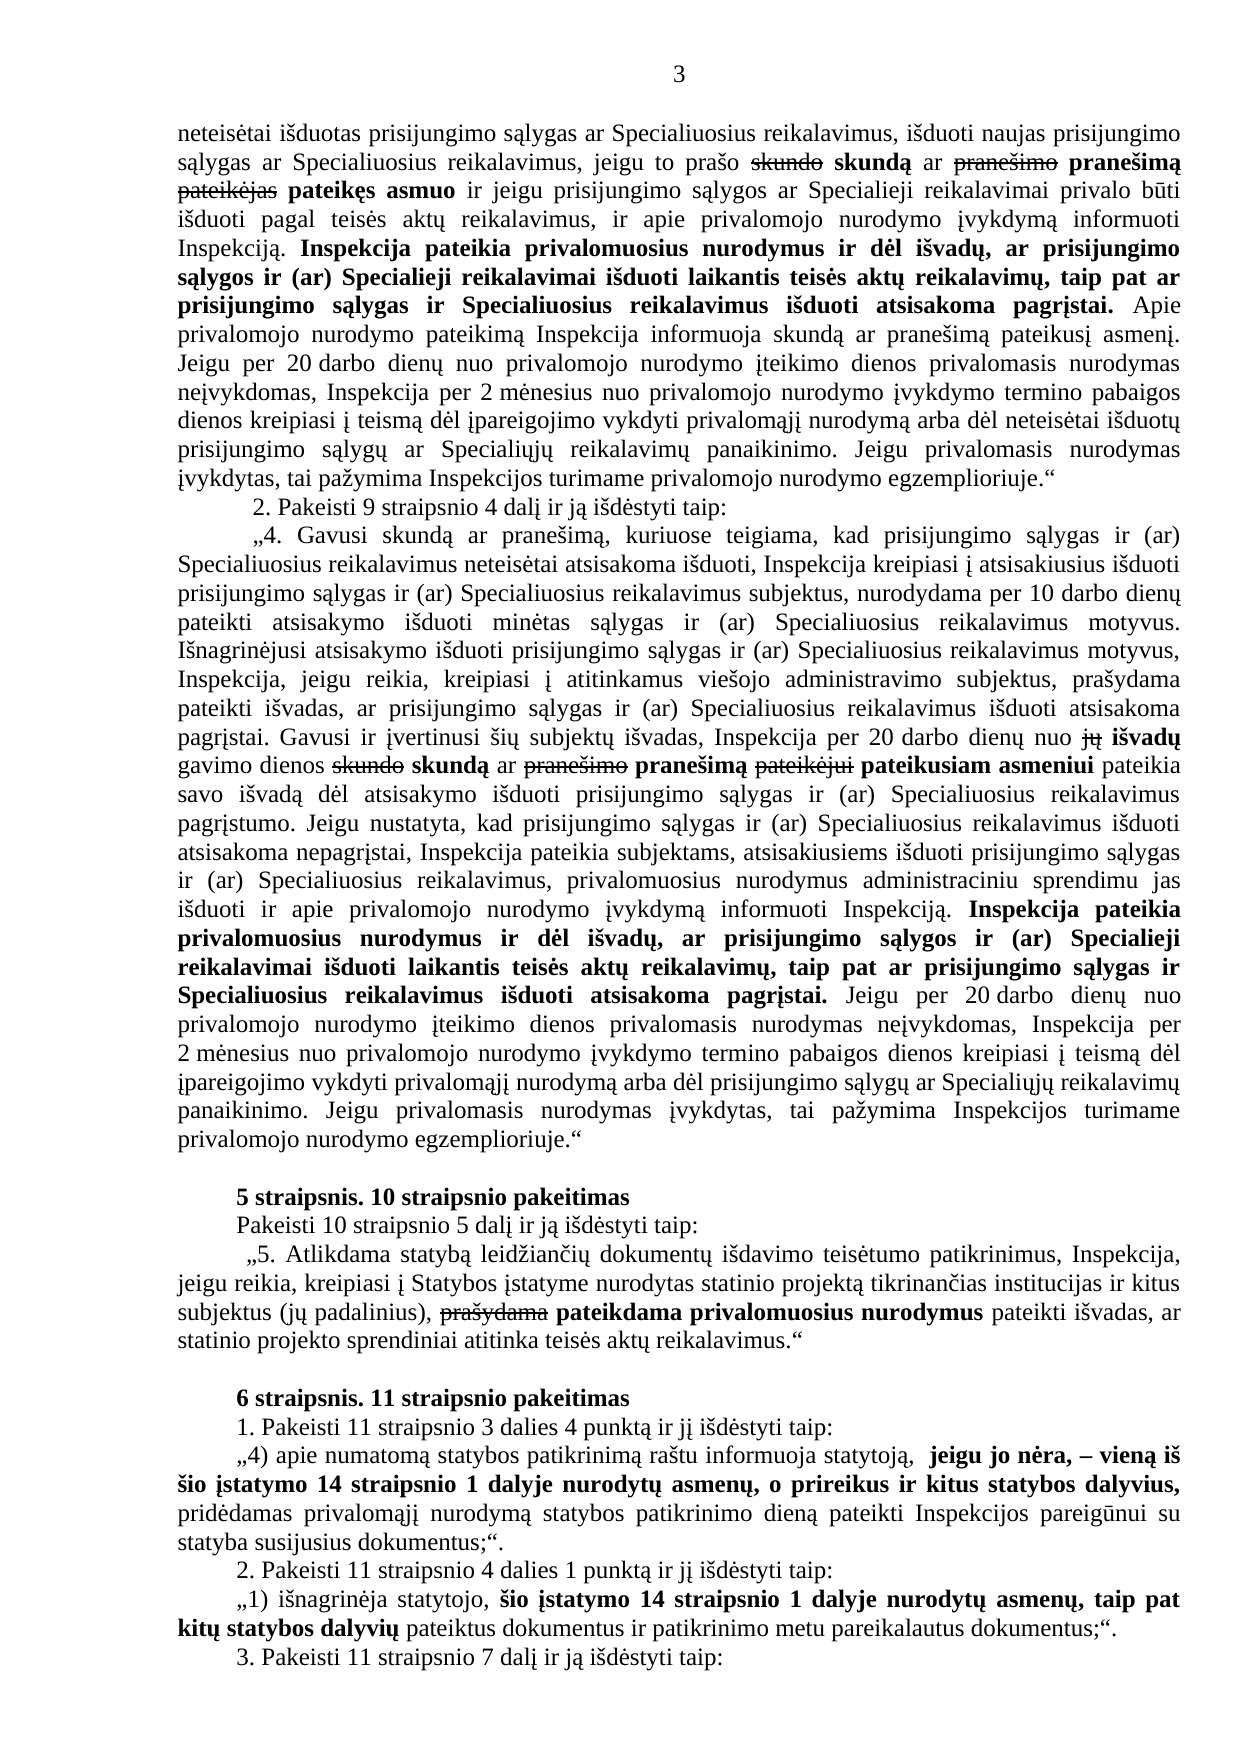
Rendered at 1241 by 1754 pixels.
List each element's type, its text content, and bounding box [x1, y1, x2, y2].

text 1. Pakeisti 11 straipsnio 3 dalies 4 punktą ir jį išdėstyti taip: [177, 1412, 1181, 1441]
text 2. Pakeisti 9 straipsnio 4 dalį ir ją išdėstyti taip: [177, 492, 1181, 521]
text „4) apie numatomą statybos patikrinimą raštu informuoja statytoją, jeigu jo nėra, – vieną iš šio įstatymo 14 straipsnio 1 dalyje nurodytų asmenų, o prireikus ir kitus statybos dalyvius, pridėdamas privalomąjį nurodymą statybos patikrinimo dieną pateikti Inspekcijos pareigūnui su statyba susijusius dokumentus;“. [177, 1441, 1181, 1556]
text „1) išnagrinėja statytojo, šio įstatymo 14 straipsnio 1 dalyje nurodytų asmenų, taip pat kitų statybos dalyvių pateiktus dokumentus ir patikrinimo metu pareikalautus dokumentus;“. [177, 1584, 1181, 1642]
text „4. Gavusi skundą ar pranešimą, kuriuose teigiama, kad prisijungimo sąlygas ir (ar) Specialiuosius reikalavimus neteisėtai atsisakoma išduoti, Inspekcija kreipiasi į atsisakiusius išduoti prisijungimo sąlygas ir (ar) Specialiuosius reikalavimus subjektus, nurodydama per 10 darbo dienų pateikti atsisakymo išduoti minėtas sąlygas ir (ar) Specialiuosius reikalavimus motyvus. Išnagrinėjusi atsisakymo išduoti prisijungimo sąlygas ir (ar) Specialiuosius reikalavimus motyvus, Inspekcija, jeigu reikia, kreipiasi į atitinkamus viešojo administravimo subjektus, prašydama pateikti išvadas, ar prisijungimo sąlygas ir (ar) Specialiuosius reikalavimus išduoti atsisakoma pagrįstai. Gavusi ir įvertinusi šių subjektų išvadas, Inspekcija per 20 darbo dienų nuo jų išvadų gavimo dienos skundo skundą ar pranešimo pranešimą pateikėjui pateikusiam asmeniui pateikia savo išvadą dėl atsisakymo išduoti prisijungimo sąlygas ir (ar) Specialiuosius reikalavimus pagrįstumo. Jeigu nustatyta, kad prisijungimo sąlygas ir (ar) Specialiuosius reikalavimus išduoti atsisakoma nepagrįstai, Inspekcija pateikia subjektams, atsisakiusiems išduoti prisijungimo sąlygas ir (ar) Specialiuosius reikalavimus, privalomuosius nurodymus administraciniu sprendimu jas išduoti ir apie privalomojo nurodymo įvykdymą informuoti Inspekciją. Inspekcija pateikia privalomuosius nurodymus ir dėl išvadų, ar prisijungimo sąlygos ir (ar) Specialieji reikalavimai išduoti laikantis teisės aktų reikalavimų, taip pat ar prisijungimo sąlygas ir Specialiuosius reikalavimus išduoti atsisakoma pagrįstai. Jeigu per 20 darbo dienų nuo privalomojo nurodymo įteikimo dienos privalomasis nurodymas neįvykdomas, Inspekcija per 2 mėnesius nuo privalomojo nurodymo įvykdymo termino pabaigos dienos kreipiasi į teismą dėl įpareigojimo vykdyti privalomąjį nurodymą arba dėl prisijungimo sąlygų ar Specialiųjų reikalavimų panaikinimo. Jeigu privalomasis nurodymas įvykdytas, tai pažymima Inspekcijos turimame privalomojo nurodymo egzemplioriuje.“ [177, 521, 1181, 1153]
text 6 straipsnis. 11 straipsnio pakeitimas [177, 1383, 1181, 1412]
text Pakeisti 10 straipsnio 5 dalį ir ją išdėstyti taip: [177, 1211, 1181, 1239]
text 2. Pakeisti 11 straipsnio 4 dalies 1 punktą ir jį išdėstyti taip: [177, 1556, 1181, 1584]
text 5 straipsnis. 10 straipsnio pakeitimas [177, 1182, 1181, 1211]
text 3. Pakeisti 11 straipsnio 7 dalį ir ją išdėstyti taip: [177, 1642, 1181, 1671]
text „5. Atlikdama statybą leidžiančių dokumentų išdavimo teisėtumo patikrinimus, Inspekcija, jeigu reikia, kreipiasi į Statybos įstatyme nurodytas statinio projektą tikrinančias institucijas ir kitus subjektus (jų padalinius), prašydama pateikdama privalomuosius nurodymus pateikti išvadas, ar statinio projekto sprendiniai atitinka teisės aktų reikalavimus.“ [177, 1239, 1181, 1354]
text neteisėtai išduotas prisijungimo sąlygas ar Specialiuosius reikalavimus, išduoti naujas prisijungimo sąlygas ar Specialiuosius reikalavimus, jeigu to prašo skundo skundą ar pranešimo pranešimą pateikėjas pateikęs asmuo ir jeigu prisijungimo sąlygos ar Specialieji reikalavimai privalo būti išduoti pagal teisės aktų reikalavimus, ir apie privalomojo nurodymo įvykdymą informuoti Inspekciją. Inspekcija pateikia privalomuosius nurodymus ir dėl išvadų, ar prisijungimo sąlygos ir (ar) Specialieji reikalavimai išduoti laikantis teisės aktų reikalavimų, taip pat ar prisijungimo sąlygas ir Specialiuosius reikalavimus išduoti atsisakoma pagrįstai. Apie privalomojo nurodymo pateikimą Inspekcija informuoja skundą ar pranešimą pateikusį asmenį. Jeigu per 20 darbo dienų nuo privalomojo nurodymo įteikimo dienos privalomasis nurodymas neįvykdomas, Inspekcija per 2 mėnesius nuo privalomojo nurodymo įvykdymo termino pabaigos dienos kreipiasi į teismą dėl įpareigojimo vykdyti privalomąjį nurodymą arba dėl neteisėtai išduotų prisijungimo sąlygų ar Specialiųjų reikalavimų panaikinimo. Jeigu privalomasis nurodymas įvykdytas, tai pažymima Inspekcijos turimame privalomojo nurodymo egzemplioriuje.“ [177, 118, 1181, 492]
